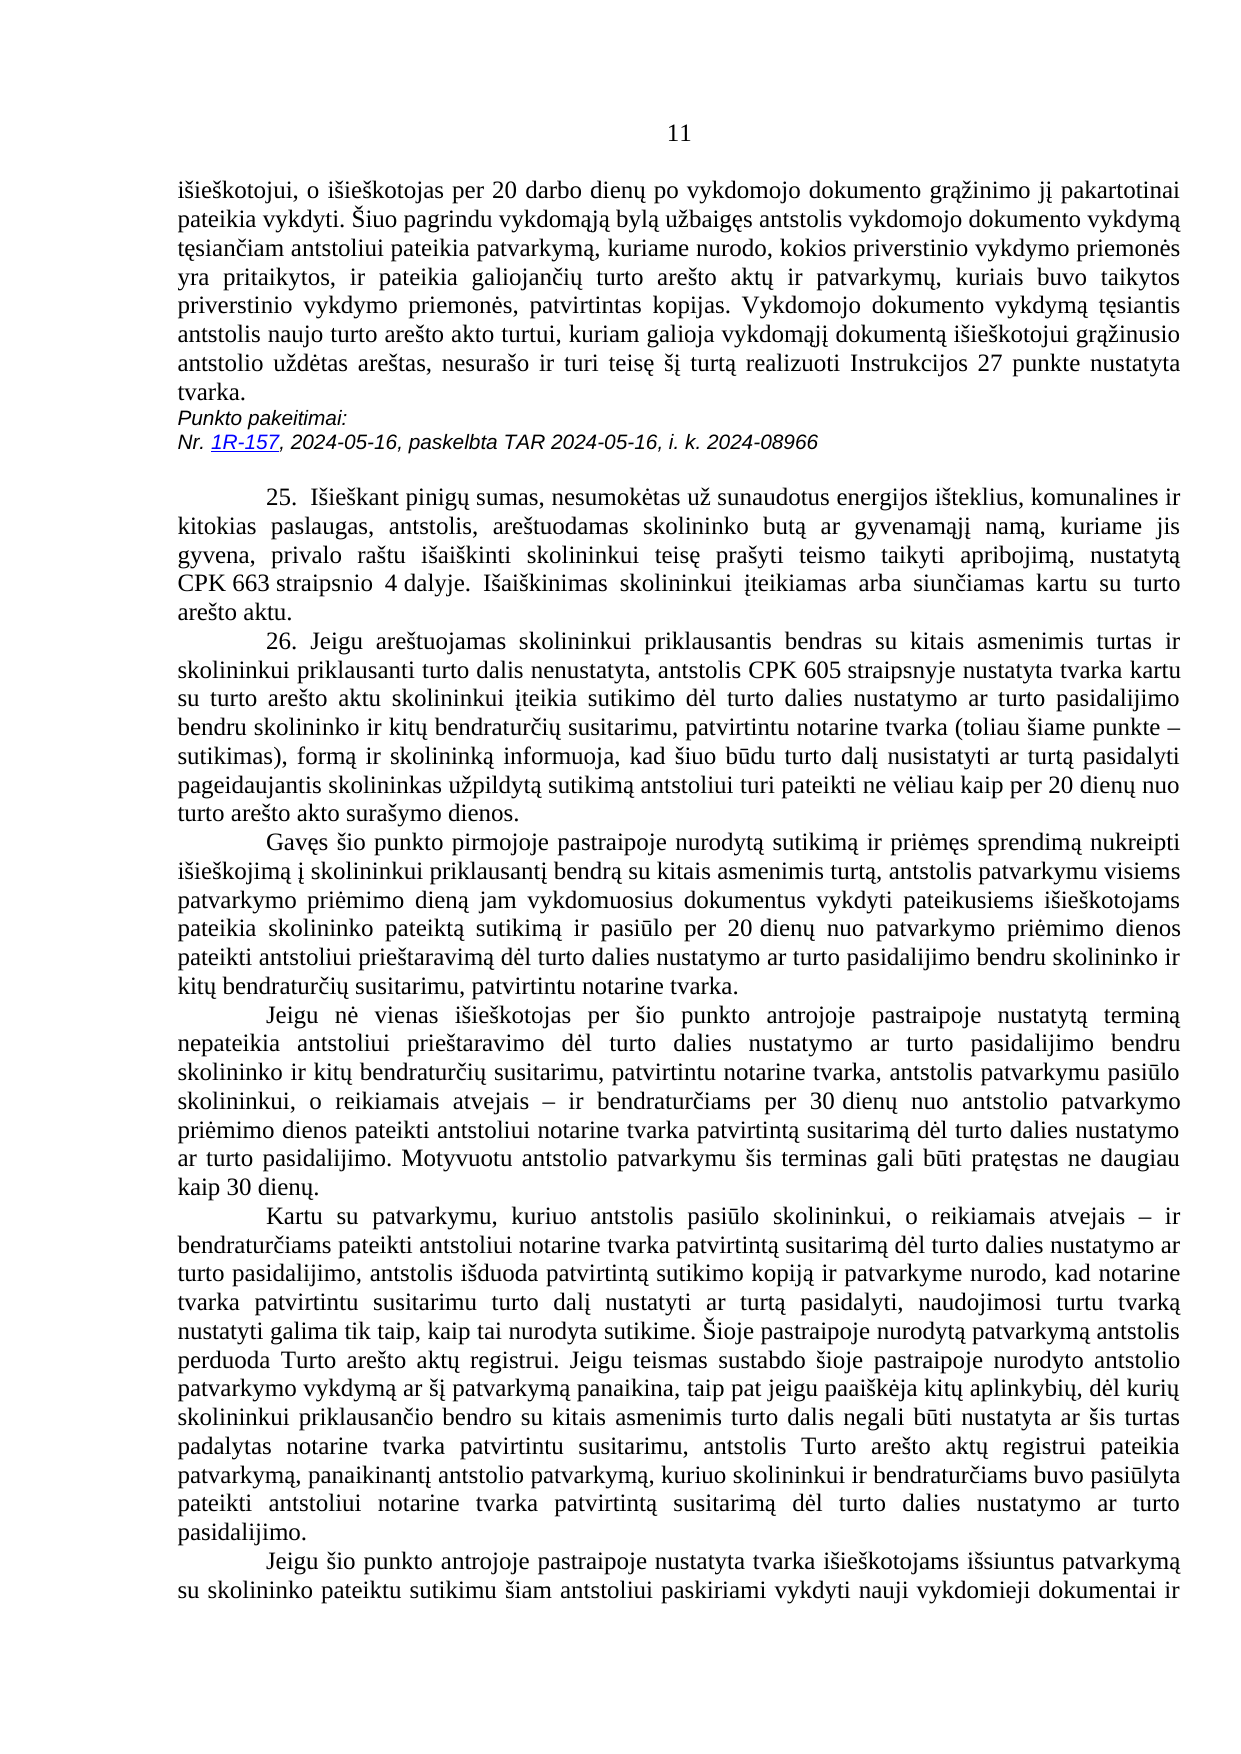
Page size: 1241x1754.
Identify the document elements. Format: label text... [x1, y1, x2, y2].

text 25. Išieškant pinigų sumas, nesumokėtas už sunaudotus energijos išteklius, komunalines ir kitokias paslaugas, antstolis, areštuodamas skolininko butą ar gyvenamąjį namą, kuriame jis gyvena, privalo raštu išaiškinti skolininkui teisę prašyti teismo taikyti apribojimą, nustatytą CPK 663 straipsnio 4 dalyje. Išaiškinimas skolininkui įteikiamas arba siunčiamas kartu su turto arešto aktu. [177, 482, 1181, 626]
text Gavęs šio punkto pirmojoje pastraipoje nurodytą sutikimą ir priėmęs sprendimą nukreipti išieškojimą į skolininkui priklausantį bendrą su kitais asmenimis turtą, antstolis patvarkymu visiems patvarkymo priėmimo dieną jam vykdomuosius dokumentus vykdyti pateikusiems išieškotojams pateikia skolininko pateiktą sutikimą ir pasiūlo per 20 dienų nuo patvarkymo priėmimo dienos pateikti antstoliui prieštaravimą dėl turto dalies nustatymo ar turto pasidalijimo bendru skolininko ir kitų bendraturčių susitarimu, patvirtintu notarine tvarka. [177, 827, 1181, 1000]
text Kartu su patvarkymu, kuriuo antstolis pasiūlo skolininkui, o reikiamais atvejais – ir bendraturčiams pateikti antstoliui notarine tvarka patvirtintą susitarimą dėl turto dalies nustatymo ar turto pasidalijimo, antstolis išduoda patvirtintą sutikimo kopiją ir patvarkyme nurodo, kad notarine tvarka patvirtintu susitarimu turto dalį nustatyti ar turtą pasidalyti, naudojimosi turtu tvarką nustatyti galima tik taip, kaip tai nurodyta sutikime. Šioje pastraipoje nurodytą patvarkymą antstolis perduoda Turto arešto aktų registrui. Jeigu teismas sustabdo šioje pastraipoje nurodyto antstolio patvarkymo vykdymą ar šį patvarkymą panaikina, taip pat jeigu paaiškėja kitų aplinkybių, dėl kurių skolininkui priklausančio bendro su kitais asmenimis turto dalis negali būti nustatyta ar šis turtas padalytas notarine tvarka patvirtintu susitarimu, antstolis Turto arešto aktų registrui pateikia patvarkymą, panaikinantį antstolio patvarkymą, kuriuo skolininkui ir bendraturčiams buvo pasiūlyta pateikti antstoliui notarine tvarka patvirtintą susitarimą dėl turto dalies nustatymo ar turto pasidalijimo. [177, 1201, 1181, 1546]
text 26. Jeigu areštuojamas skolininkui priklausantis bendras su kitais asmenimis turtas ir skolininkui priklausanti turto dalis nenustatyta, antstolis CPK 605 straipsnyje nustatyta tvarka kartu su turto arešto aktu skolininkui įteikia sutikimo dėl turto dalies nustatymo ar turto pasidalijimo bendru skolininko ir kitų bendraturčių susitarimu, patvirtintu notarine tvarka (toliau šiame punkte – sutikimas), formą ir skolininką informuoja, kad šiuo būdu turto dalį nusistatyti ar turtą pasidalyti pageidaujantis skolininkas užpildytą sutikimą antstoliui turi pateikti ne vėliau kaip per 20 dienų nuo turto arešto akto surašymo dienos. [177, 626, 1181, 827]
text Jeigu nė vienas išieškotojas per šio punkto antrojoje pastraipoje nustatytą terminą nepateikia antstoliui prieštaravimo dėl turto dalies nustatymo ar turto pasidalijimo bendru skolininko ir kitų bendraturčių susitarimu, patvirtintu notarine tvarka, antstolis patvarkymu pasiūlo skolininkui, o reikiamais atvejais – ir bendraturčiams per 30 dienų nuo antstolio patvarkymo priėmimo dienos pateikti antstoliui notarine tvarka patvirtintą susitarimą dėl turto dalies nustatymo ar turto pasidalijimo. Motyvuotu antstolio patvarkymu šis terminas gali būti pratęstas ne daugiau kaip 30 dienų. [177, 1000, 1181, 1201]
text išieškotojui, o išieškotojas per 20 darbo dienų po vykdomojo dokumento grąžinimo jį pakartotinai pateikia vykdyti. Šiuo pagrindu vykdomąją bylą užbaigęs antstolis vykdomojo dokumento vykdymą tęsiančiam antstoliui pateikia patvarkymą, kuriame nurodo, kokios priverstinio vykdymo priemonės yra pritaikytos, ir pateikia galiojančių turto arešto aktų ir patvarkymų, kuriais buvo taikytos priverstinio vykdymo priemonės, patvirtintas kopijas. Vykdomojo dokumento vykdymą tęsiantis antstolis naujo turto arešto akto turtui, kuriam galioja vykdomąjį dokumentą išieškotojui grąžinusio antstolio uždėtas areštas, nesurašo ir turi teisę šį turtą realizuoti Instrukcijos 27 punkte nustatyta tvarka. [177, 176, 1181, 406]
text Nr. 1R-157, 2024-05-16, paskelbta TAR 2024-05-16, i. k. 2024-08966 [177, 429, 1181, 453]
text Jeigu šio punkto antrojoje pastraipoje nustatyta tvarka išieškotojams išsiuntus patvarkymą su skolininko pateiktu sutikimu šiam antstoliui paskiriami vykdyti nauji vykdomieji dokumentai ir [177, 1546, 1181, 1603]
text Punkto pakeitimai: [177, 406, 1181, 429]
